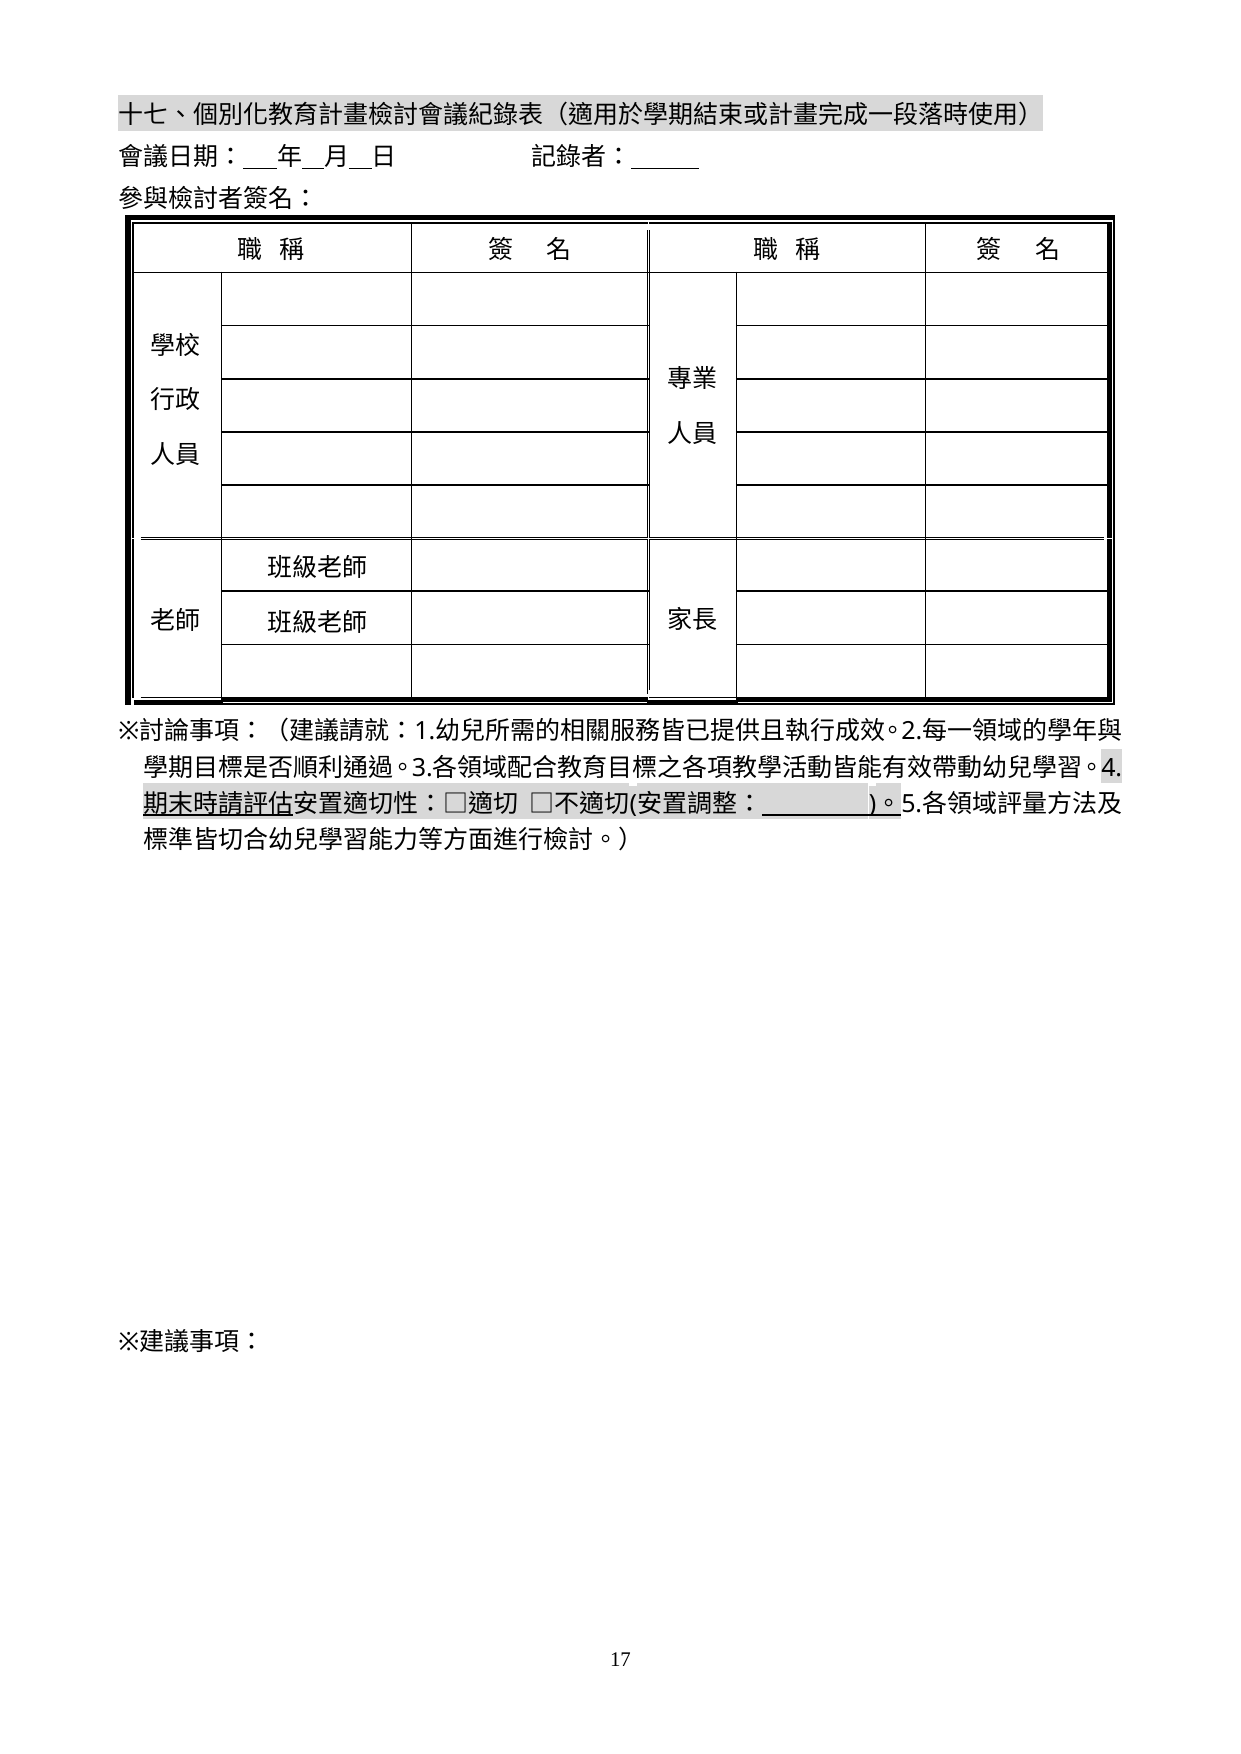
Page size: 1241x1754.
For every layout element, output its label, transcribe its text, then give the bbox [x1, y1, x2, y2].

table_cell [926, 537, 1111, 590]
table_cell [926, 486, 1107, 537]
table_header 職 稱 [134, 224, 411, 272]
text 十七、個別化教育計畫檢討會議紀錄表（適用於學期結束或計畫完成一段落時使用） [118, 94, 1122, 131]
table_cell [222, 326, 411, 378]
table_cell [222, 486, 411, 537]
table_cell 班級老師 [222, 592, 411, 643]
table_cell 專業 人員 [650, 273, 736, 537]
table_cell [926, 380, 1107, 431]
table_cell [222, 380, 411, 431]
table_cell [926, 433, 1107, 484]
table_cell [737, 645, 925, 697]
table_cell [412, 273, 647, 325]
table_cell [222, 645, 411, 697]
text 會議日期： 年 月 日 記錄者： [118, 137, 1122, 173]
table_cell [737, 540, 925, 590]
table_header 簽 名 [412, 224, 648, 272]
table_cell [737, 486, 925, 537]
table_header 職 稱 [648, 223, 925, 272]
table_cell [926, 645, 1107, 697]
table_cell [222, 433, 411, 484]
table_cell [737, 326, 925, 378]
table_cell 家長 [648, 540, 736, 697]
table_cell [737, 433, 925, 484]
table_cell 班級老師 [222, 540, 411, 590]
table_cell [737, 380, 925, 431]
text 參與檢討者簽名： [118, 179, 1122, 215]
table_cell [412, 326, 647, 378]
table_cell [737, 592, 925, 643]
table_cell [926, 592, 1107, 643]
table_cell [222, 273, 411, 325]
table_cell [926, 326, 1107, 378]
table_header 簽 名 [926, 224, 1107, 272]
text ※討論事項：（建議請就：1.幼兒所需的相關服務皆已提供且執行成效。2.每一領域的學年與學期目標是否順利通過。3.各領域配合教育目標之各項教學活動皆能有效帶動幼兒學習。4.期末時請評估安置適切性：□適切 □不適切(安置調整： )。5.各領域評量方法及標準皆切合幼兒學習能力等方面進行檢討。） [118, 711, 1122, 856]
table_cell 學校 行政 人員 [134, 273, 221, 537]
table_cell [412, 592, 647, 643]
table_cell [412, 380, 647, 431]
table_cell [412, 645, 648, 697]
table_cell [412, 433, 647, 484]
text ※建議事項： [118, 1322, 1122, 1358]
table_cell [737, 273, 925, 325]
table_cell [926, 273, 1107, 325]
table_cell [412, 486, 647, 537]
table_cell 老師 [131, 537, 221, 697]
table_cell [412, 540, 647, 590]
